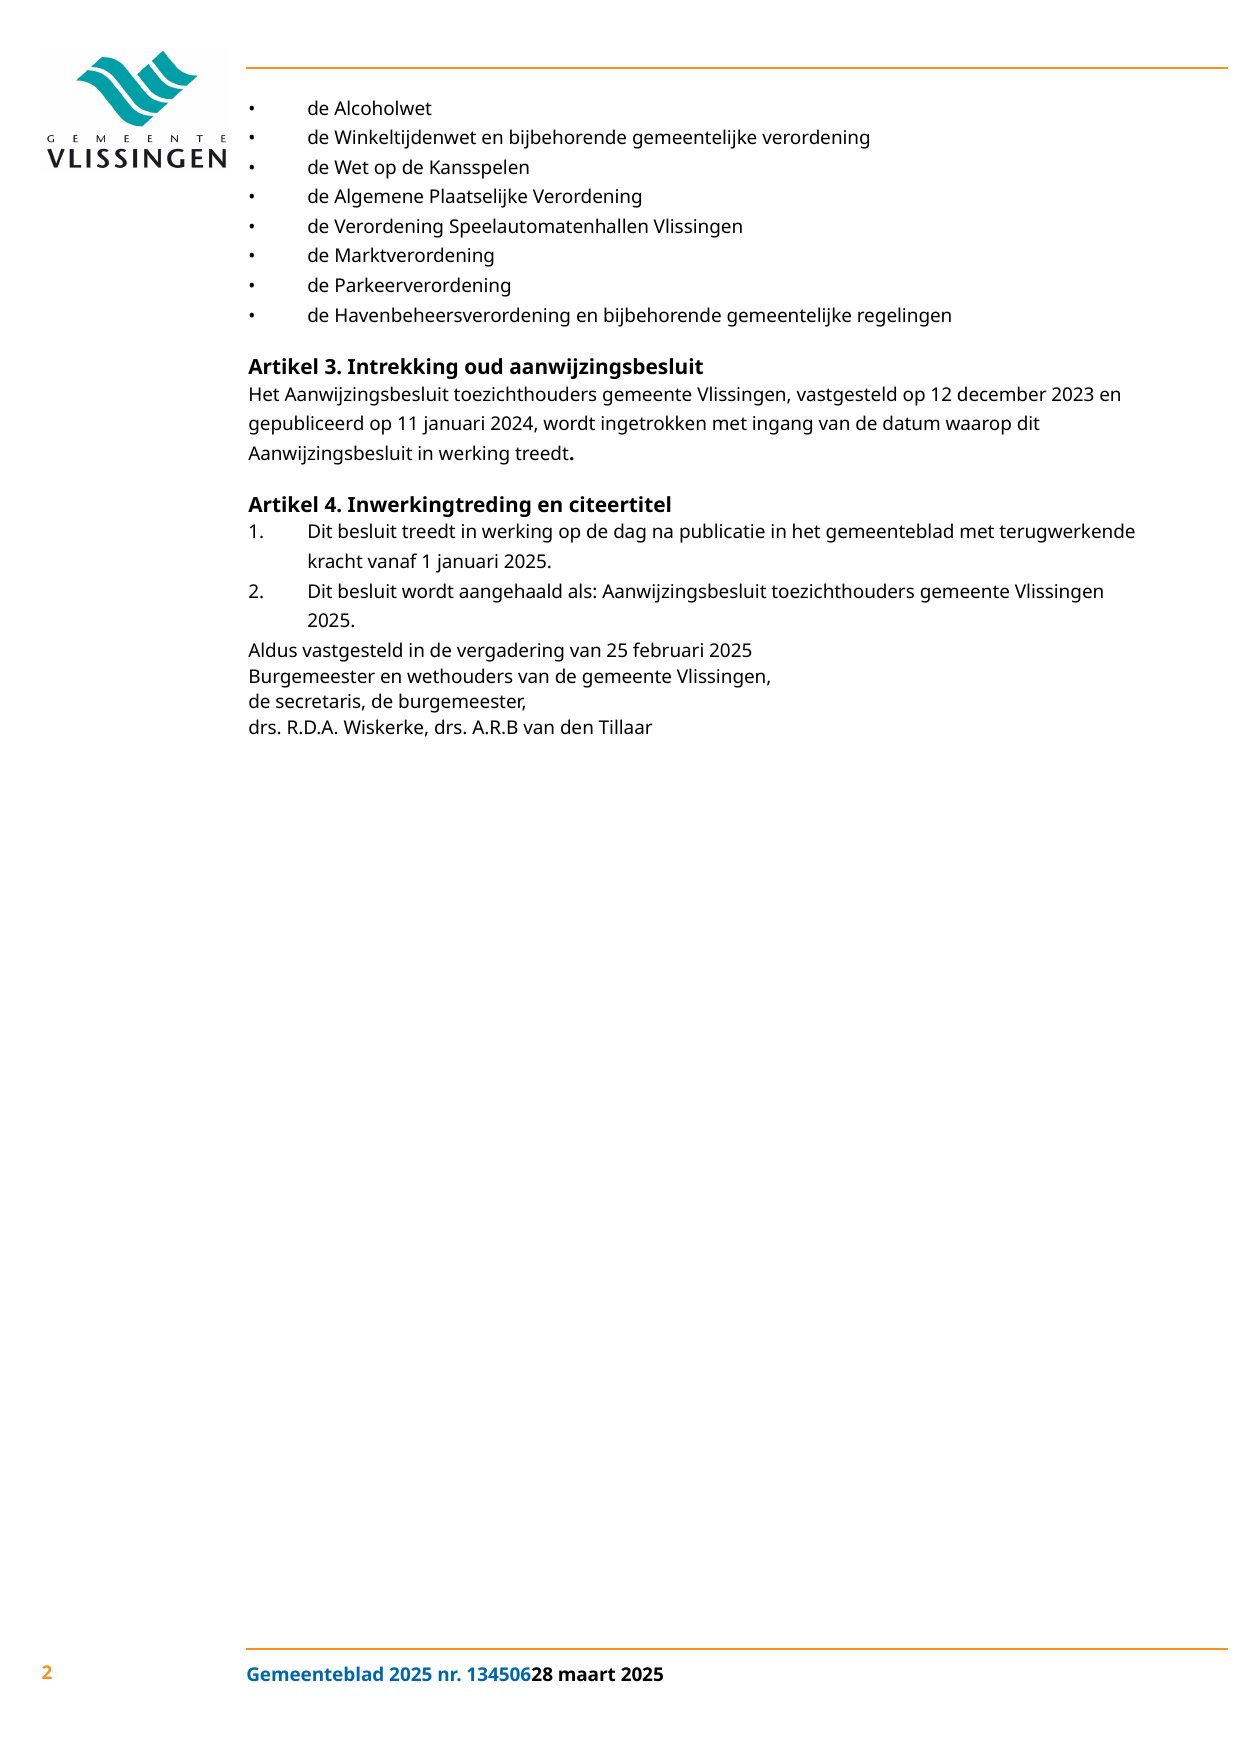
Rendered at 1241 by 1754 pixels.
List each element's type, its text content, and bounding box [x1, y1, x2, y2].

text Artikel 4. Inwerkingtreding en citeertitel [248, 490, 1152, 519]
list de Parkeerverordening [248, 272, 1152, 298]
text drs. R.D.A. Wiskerke, drs. A.R.B van den Tillaar [248, 714, 1152, 740]
list Dit besluit treedt in werking op de dag na publicatie in het gemeenteblad met terugwerkende kracht vanaf 1 januari 2025. [248, 519, 1152, 574]
list de Verordening Speelautomatenhallen Vlissingen [248, 213, 1152, 239]
list de Alcoholwet [248, 95, 1152, 121]
text Burgemeester en wethouders van de gemeente Vlissingen, [248, 663, 1152, 688]
list de Wet op de Kansspelen [248, 154, 1152, 180]
list de Algemene Plaatselijke Verordening [248, 183, 1152, 209]
list Dit besluit wordt aangehaald als: Aanwijzingsbesluit toezichthouders gemeente Vlissingen 2025. [248, 578, 1152, 633]
text de secretaris, de burgemeester, [248, 688, 1152, 714]
picture [41, 47, 231, 172]
list de Havenbeheersverordening en bijbehorende gemeentelijke regelingen [248, 302, 1152, 328]
text Artikel 3. Intrekking oud aanwijzingsbesluit [248, 352, 1152, 381]
list de Marktverordening [248, 243, 1152, 268]
text Aldus vastgesteld in de vergadering van 25 februari 2025 [248, 637, 1152, 663]
text Het Aanwijzingsbesluit toezichthouders gemeente Vlissingen, vastgesteld op 12 december 2023 en gepubliceerd op 11 januari 2024, wordt ingetrokken met ingang van de datum waarop dit Aanwijzingsbesluit in werking treedt. [248, 381, 1152, 466]
list de Winkeltijdenwet en bijbehorende gemeentelijke verordening [248, 124, 1152, 150]
